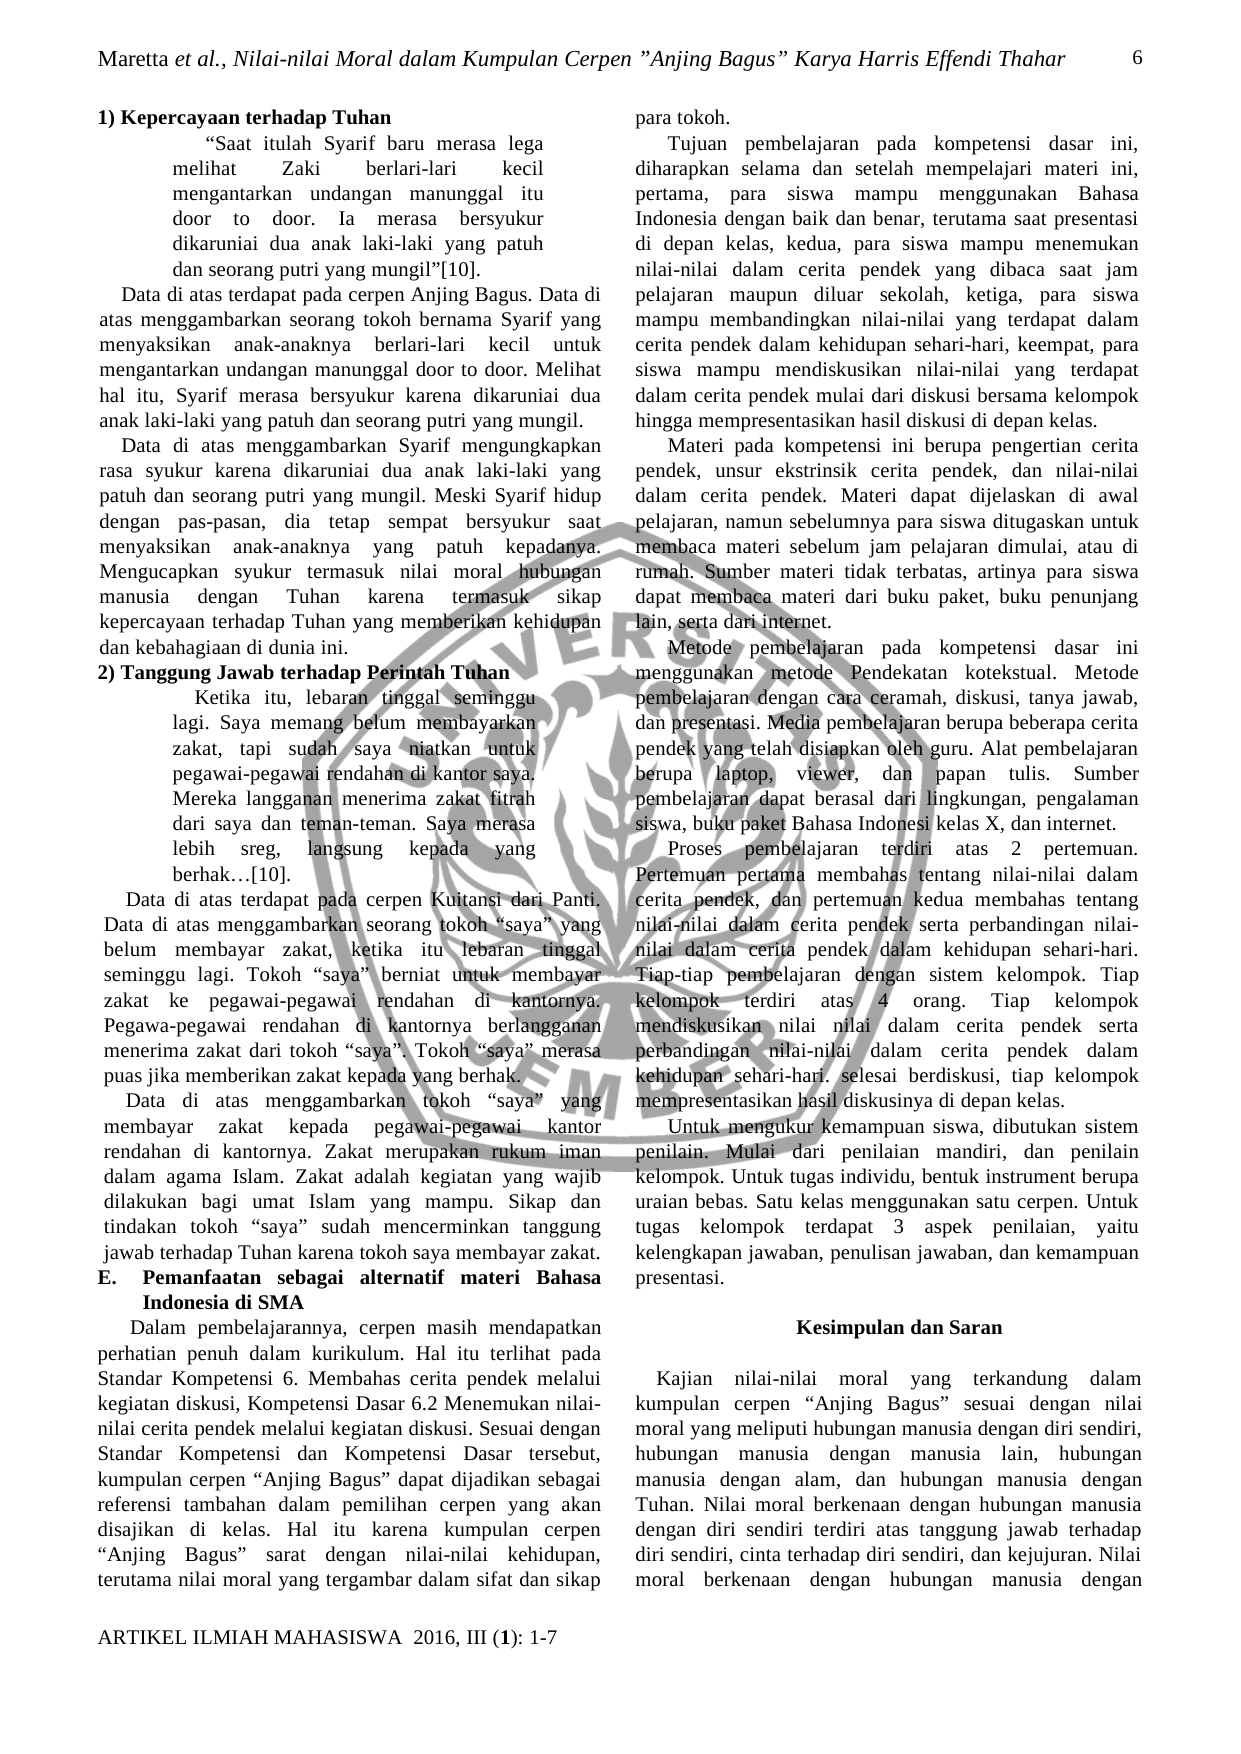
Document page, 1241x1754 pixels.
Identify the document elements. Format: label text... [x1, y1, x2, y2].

picture [229, 447, 1011, 1247]
text Data di atas menggambarkan tokoh “saya” yang membayar zakat kepada pegawai-pegawai kantor rendahan di kantornya. Zakat merupakan rukum iman dalam agama Islam. Zakat adalah kegiatan yang wajib dilakukan bagi umat Islam yang mampu. Sikap dan tindakan tokoh “saya” sudah mencerminkan tanggung jawab terhadap Tuhan karena tokoh saya membayar zakat. [104, 1088, 602, 1263]
text Tujuan pembelajaran pada kompetensi dasar ini, diharapkan selama dan setelah mempelajari materi ini, pertama, para siswa mampu menggunakan Bahasa Indonesia dengan baik dan benar, terutama saat presentasi di depan kelas, kedua, para siswa mampu menemukan nilai-nilai dalam cerita pendek yang dibaca saat jam pelajaran maupun diluar sekolah, ketiga, para siswa mampu membandingkan nilai-nilai yang terdapat dalam cerita pendek dalam kehidupan sehari-hari, keempat, para siswa mampu mendiskusikan nilai-nilai yang terdapat dalam cerita pendek mulai dari diskusi bersama kelompok hingga mempresentasikan hasil diskusi di depan kelas. [635, 130, 1139, 432]
text Materi pada kompetensi ini berupa pengertian cerita pendek, unsur ekstrinsik cerita pendek, dan nilai-nilai dalam cerita pendek. Materi dapat dijelaskan di awal pelajaran, namun sebelumnya para siswa ditugaskan untuk membaca materi sebelum jam pelajaran dimulai, atau di rumah. Sumber materi tidak terbatas, artinya para siswa dapat membaca materi dari buku paket, buku penunjang lain, serta dari internet. [635, 433, 1139, 633]
text Ketika itu, lebaran tinggal seminggu lagi. Saya memang belum membayarkan zakat, tapi sudah saya niatkan untuk pegawai-pegawai rendahan di kantor saya. Mereka langganan menerima zakat fitrah dari saya dan teman-teman. Saya merasa lebih sreg, langsung kepada yang berhak…[10]. [172, 685, 536, 885]
text Metode pembelajaran pada kompetensi dasar ini menggunakan metode Pendekatan kotekstual. Metode pembelajaran dengan cara ceramah, diskusi, tanya jawab, dan presentasi. Media pembelajaran berupa beberapa cerita pendek yang telah disiapkan oleh guru. Alat pembelajaran berupa laptop, viewer, dan papan tulis. Sumber pembelajaran dapat berasal dari lingkungan, pengalaman siswa, buku paket Bahasa Indonesi kelas X, dan internet. [635, 634, 1139, 835]
text “Saat itulah Syarif baru merasa lega melihat Zaki berlari-lari kecil mengantarkan undangan manunggal itu door to door. Ia merasa bersyukur dikaruniai dua anak laki-laki yang patuh dan seorang putri yang mungil”[10]. [172, 130, 544, 280]
text Proses pembelajaran terdiri atas 2 pertemuan. Pertemuan pertama membahas tentang nilai-nilai dalam cerita pendek, dan pertemuan kedua membahas tentang nilai-nilai dalam cerita pendek serta perbandingan nilai-nilai dalam cerita pendek dalam kehidupan sehari-hari. Tiap-tiap pembelajaran dengan sistem kelompok. Tiap kelompok terdiri atas 4 orang. Tiap kelompok mendiskusikan nilai nilai dalam cerita pendek serta perbandingan nilai-nilai dalam cerita pendek dalam kehidupan sehari-hari. selesai berdiskusi, tiap kelompok mempresentasikan hasil diskusinya di depan kelas. [635, 836, 1139, 1112]
text Untuk mengukur kemampuan siswa, dibutukan sistem penilain. Mulai dari penilaian mandiri, dan penilain kelompok. Untuk tugas individu, bentuk instrument berupa uraian bebas. Satu kelas menggunakan satu cerpen. Untuk tugas kelompok terdapat 3 aspek penilaian, yaitu kelengkapan jawaban, penulisan jawaban, dan kemampuan presentasi. [635, 1113, 1139, 1289]
text Kesimpulan dan Saran [635, 1315, 1143, 1339]
text 2) Tanggung Jawab terhadap Perintah Tuhan [97, 660, 605, 684]
text Dalam pembelajarannya, cerpen masih mendapatkan perhatian penuh dalam kurikulum. Hal itu terlihat pada Standar Kompetensi 6. Membahas cerita pendek melalui kegiatan diskusi, Kompetensi Dasar 6.2 Menemukan nilai-nilai cerita pendek melalui kegiatan diskusi. Sesuai dengan Standar Kompetensi dan Kompetensi Dasar tersebut, kumpulan cerpen “Anjing Bagus” dapat dijadikan sebagai referensi tambahan dalam pemilihan cerpen yang akan disajikan di kelas. Hal itu karena kumpulan cerpen “Anjing Bagus” sarat dengan nilai-nilai kehidupan, terutama nilai moral yang tergambar dalam sifat dan sikap [97, 1315, 602, 1591]
text para tokoh. [635, 105, 1139, 129]
text Data di atas menggambarkan Syarif mengungkapkan rasa syukur karena dikaruniai dua anak laki-laki yang patuh dan seorang putri yang mungil. Meski Syarif hidup dengan pas-pasan, dia tetap sempat bersyukur saat menyaksikan anak-anaknya yang patuh kepadanya. Mengucapkan syukur termasuk nilai moral hubungan manusia dengan Tuhan karena termasuk sikap kepercayaan terhadap Tuhan yang memberikan kehidupan dan kebahagiaan di dunia ini. [99, 433, 602, 658]
text E. Pemanfaatan sebagai alternatif materi Bahasa Indonesia di SMA [97, 1265, 602, 1314]
text Data di atas terdapat pada cerpen Anjing Bagus. Data di atas menggambarkan seorang tokoh bernama Syarif yang menyaksikan anak-anaknya berlari-lari kecil untuk mengantarkan undangan manunggal door to door. Melihat hal itu, Syarif merasa bersyukur karena dikaruniai dua anak laki-laki yang patuh dan seorang putri yang mungil. [99, 282, 602, 432]
text Kajian nilai-nilai moral yang terkandung dalam kumpulan cerpen “Anjing Bagus” sesuai dengan nilai moral yang meliputi hubungan manusia dengan diri sendiri, hubungan manusia dengan manusia lain, hubungan manusia dengan alam, dan hubungan manusia dengan Tuhan. Nilai moral berkenaan dengan hubungan manusia dengan diri sendiri terdiri atas tanggung jawab terhadap diri sendiri, cinta terhadap diri sendiri, dan kejujuran. Nilai moral berkenaan dengan hubungan manusia dengan [635, 1366, 1143, 1591]
text Data di atas terdapat pada cerpen Kuitansi dari Panti. Data di atas menggambarkan seorang tokoh “saya” yang belum membayar zakat, ketika itu lebaran tinggal seminggu lagi. Tokoh “saya” berniat untuk membayar zakat ke pegawai-pegawai rendahan di kantornya. Pegawa-pegawai rendahan di kantornya berlangganan menerima zakat dari tokoh “saya”. Tokoh “saya” merasa puas jika memberikan zakat kepada yang berhak. [104, 887, 602, 1087]
text 1) Kepercayaan terhadap Tuhan [97, 105, 605, 129]
